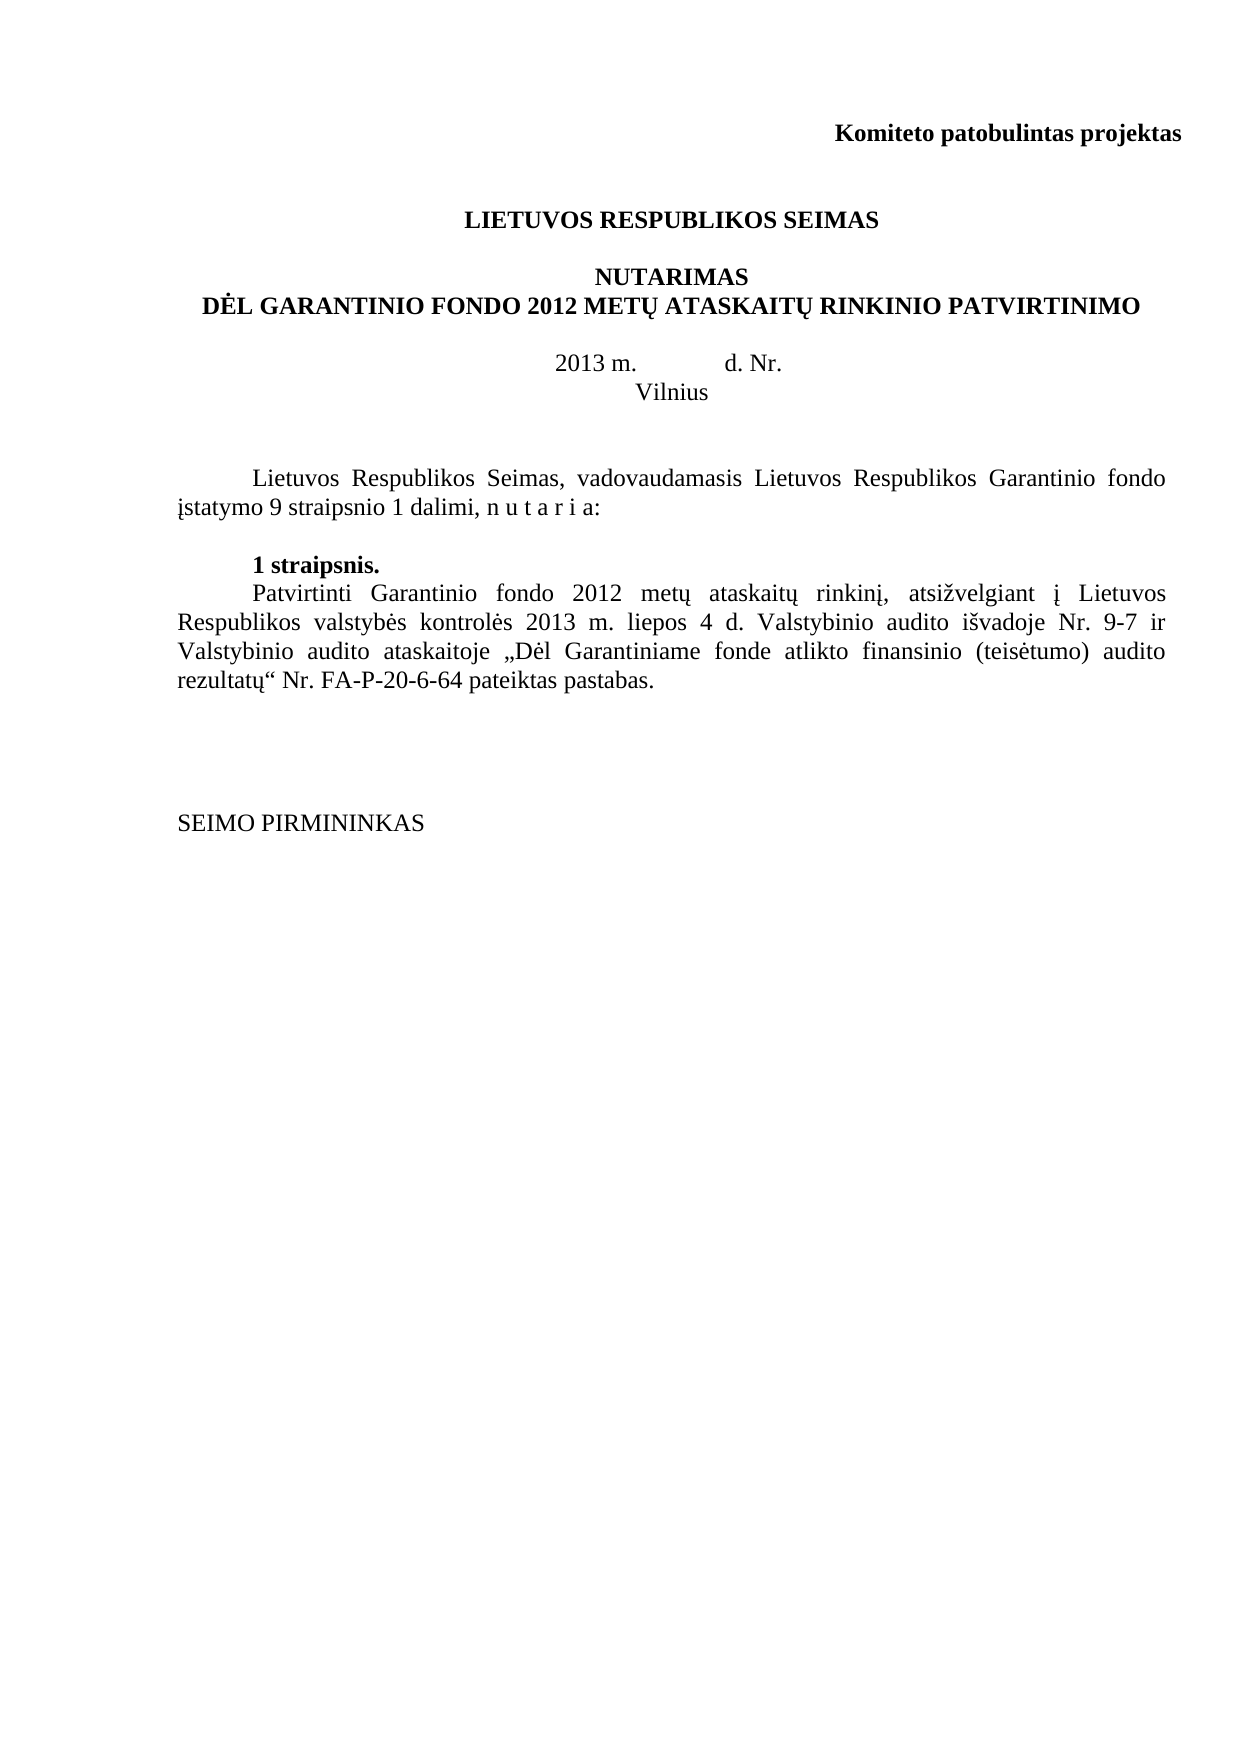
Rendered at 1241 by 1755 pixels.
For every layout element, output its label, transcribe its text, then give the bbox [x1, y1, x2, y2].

text 2013 m. d. Nr. [177, 348, 1166, 377]
text Lietuvos Respublikos Seimas, vadovaudamasis Lietuvos Respublikos Garantinio fondo įstatymo 9 straipsnio 1 dalimi, nutaria: [177, 463, 1166, 521]
text LIETUVOS RESPUBLIKOS SEIMAS [177, 205, 1166, 233]
text Patvirtinti Garantinio fondo 2012 metų ataskaitų rinkinį, atsižvelgiant į Lietuvos Respublikos valstybės kontrolės 2013 m. liepos 4 d. Valstybinio audito išvadoje Nr. 9-7 ir Valstybinio audito ataskaitoje „Dėl Garantiniame fonde atlikto finansinio (teisėtumo) audito rezultatų“ Nr. FA-P-20-6-64 pateiktas pastabas. [177, 578, 1166, 693]
text Komiteto patobulintas projektas [177, 118, 1182, 147]
text Vilnius [177, 377, 1166, 406]
text DĖL GARANTINIO FONDO 2012 METŲ ATASKAITŲ RINKINIO PATVIRTINIMO [177, 291, 1166, 320]
text SEIMO PIRMININKas [177, 808, 1166, 837]
text 1 straipsnis. [177, 550, 1166, 578]
text NUTARIMAS [177, 262, 1166, 291]
